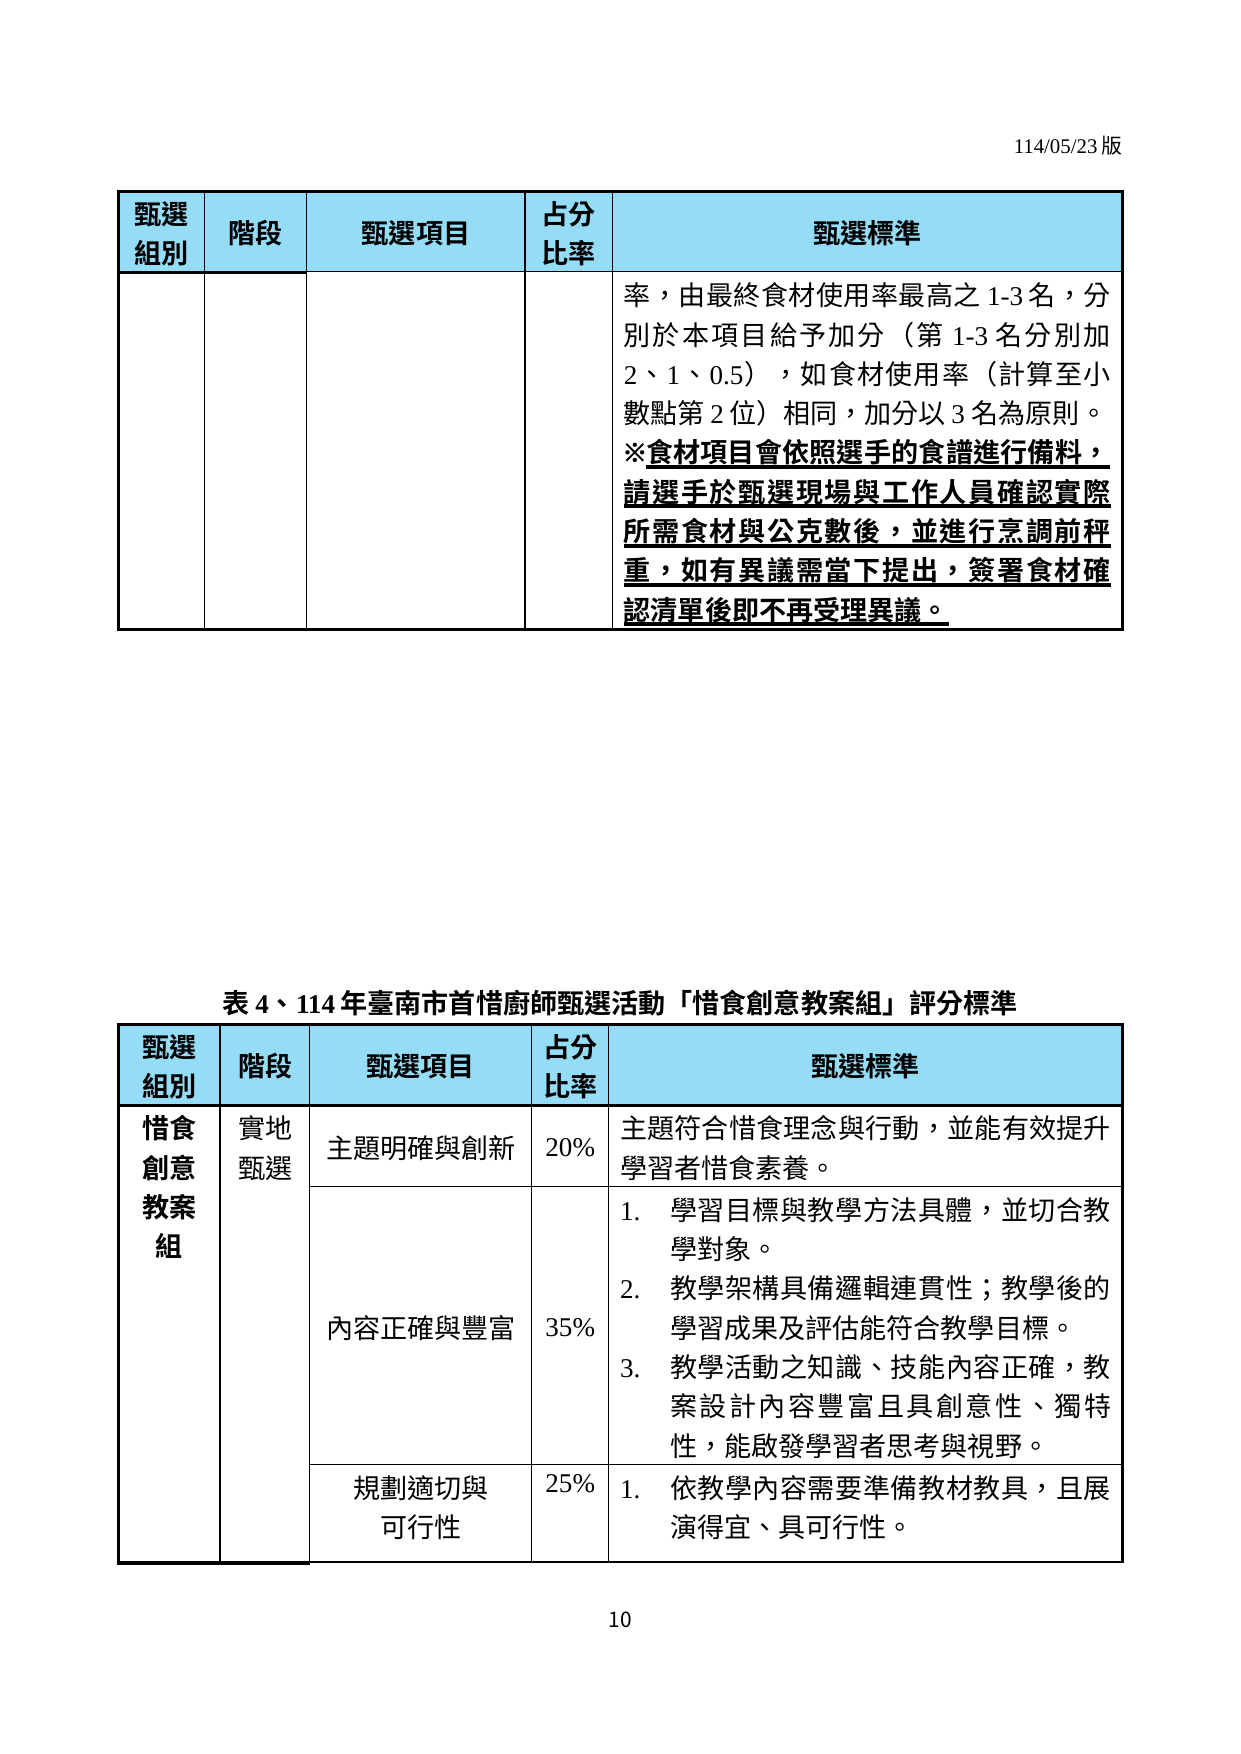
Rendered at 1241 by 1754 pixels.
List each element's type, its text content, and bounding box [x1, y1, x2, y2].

text 表4、114年臺南市首惜廚師甄選活動「惜食創意教案組」評分標準 [118, 960, 1122, 1022]
table_header 階段 [205, 193, 306, 271]
table_cell 依教學內容需要準備教材教具，且展演得宜、具可行性。 教學活動可行性高且易推廣。 [609, 1465, 1121, 1561]
table_header 占分比率 [526, 193, 612, 271]
table_cell 35% [532, 1187, 608, 1464]
table_cell 惜食創意教案組 [120, 1107, 219, 1561]
table_cell 內容正確與豐富 [310, 1187, 531, 1464]
table_cell 規劃適切與 可行性 [310, 1465, 531, 1561]
table_cell [205, 274, 306, 628]
table_cell 主題明確與創新 [310, 1107, 531, 1186]
table_header 甄選標準 [609, 1026, 1121, 1104]
table_header 占分比率 [532, 1026, 608, 1104]
table_header 甄選組別 [120, 193, 204, 271]
table_cell [120, 274, 204, 628]
table_cell 率，由最終食材使用率最高之1-3名，分別於本項目給予加分（第1-3名分別加2、1、0.5），如食材使用率（計算至小數點第2位）相同，加分以3 名為原則。 ※食材項目會依照選手的食譜進行備料，請選手於甄選現場與工作人員確認實際所需食材與公克數後，並進行烹調前秤重，如有異議需當下提出，簽署食材確認清單後即不再受理異議。 [613, 272, 1121, 628]
table_cell 25% [532, 1465, 608, 1561]
table_cell - [526, 272, 612, 628]
table_header 階段 [221, 1026, 309, 1104]
table_header 甄選標準 [613, 193, 1121, 271]
table_header 甄選組別 [120, 1026, 219, 1104]
table_cell [307, 272, 524, 628]
table_header 甄選項目 [310, 1026, 531, 1104]
table_cell 20% [532, 1107, 608, 1186]
table_header 甄選項目 [307, 193, 524, 271]
table_cell 主題符合惜食理念與行動，並能有效提升學習者惜食素養。 [609, 1107, 1121, 1186]
table_cell 實地甄選 [221, 1107, 309, 1561]
table_cell 學習目標與教學方法具體，並切合教學對象。 教學架構具備邏輯連貫性；教學後的學習成果及評估能符合教學目標。 教學活動之知識、技能內容正確，教案設計內容豐富且具創意性、獨特性，能啟發學習者思考與視野。 [609, 1187, 1121, 1464]
